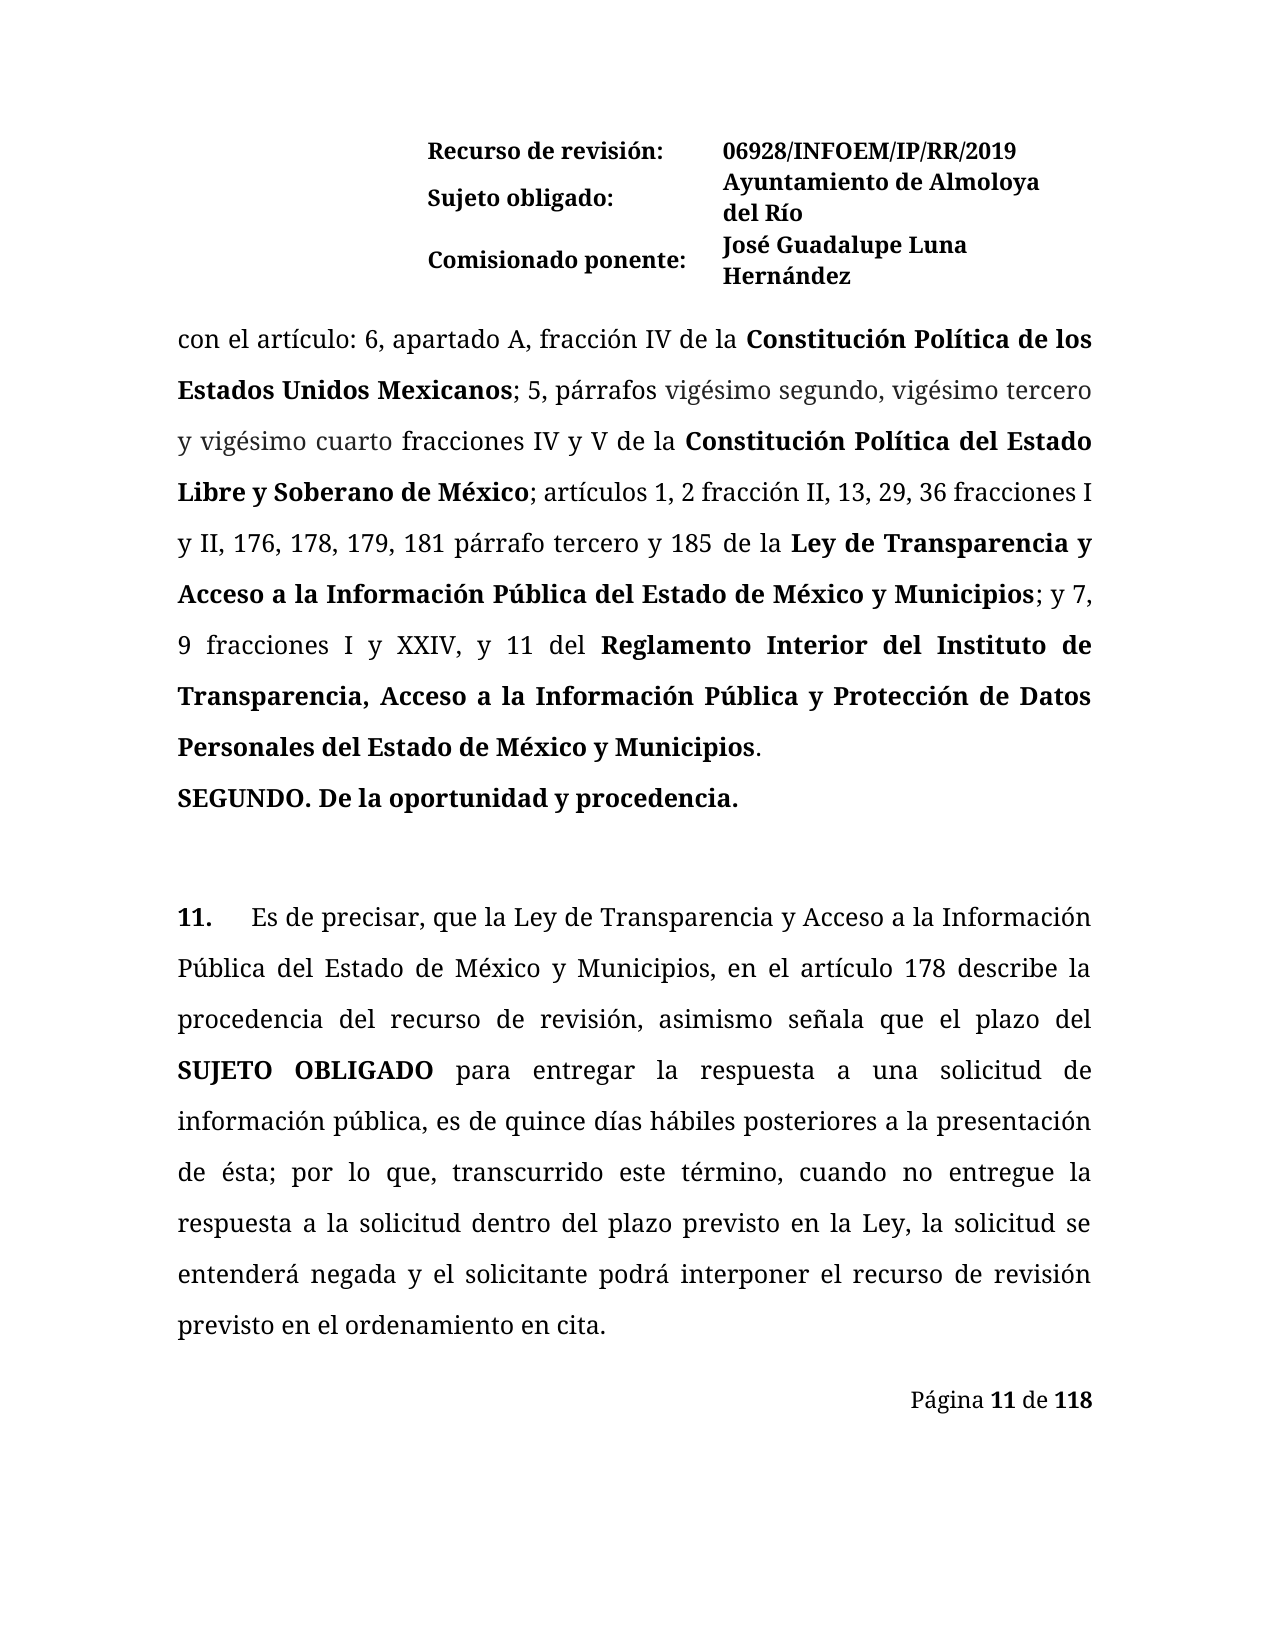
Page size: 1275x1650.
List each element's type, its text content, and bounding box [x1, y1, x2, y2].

list con el artículo: 6, apartado A, fracción IV de la Constitución Política de los Estados Unidos Mexicanos; 5, párrafos vigésimo segundo, vigésimo tercero y vigésimo cuarto fracciones IV y V de la Constitución Política del Estado Libre y Soberano de México; artículos 1, 2 fracción II, 13, 29, 36 fracciones I y II, 176, 178, 179, 181 párrafo tercero y 185 de la Ley de Transparencia y Acceso a la Información Pública del Estado de México y Municipios; y 7, 9 fracciones I y XXIV, y 11 del Reglamento Interior del Instituto de Transparencia, Acceso a la Información Pública y Protección de Datos Personales del Estado de México y Municipios. [177, 322, 1092, 764]
list Es de precisar, que la Ley de Transparencia y Acceso a la Información Pública del Estado de México y Municipios, en el artículo 178 describe la procedencia del recurso de revisión, asimismo señala que el plazo del SUJETO OBLIGADO para entregar la respuesta a una solicitud de información pública, es de quince días hábiles posteriores a la presentación de ésta; por lo que, transcurrido este término, cuando no entregue la respuesta a la solicitud dentro del plazo previsto en la Ley, la solicitud se entenderá negada y el solicitante podrá interponer el recurso de revisión previsto en el ordenamiento en cita. [177, 900, 1092, 1342]
subtitle SEGUNDO. De la oportunidad y procedencia. [177, 781, 1092, 815]
